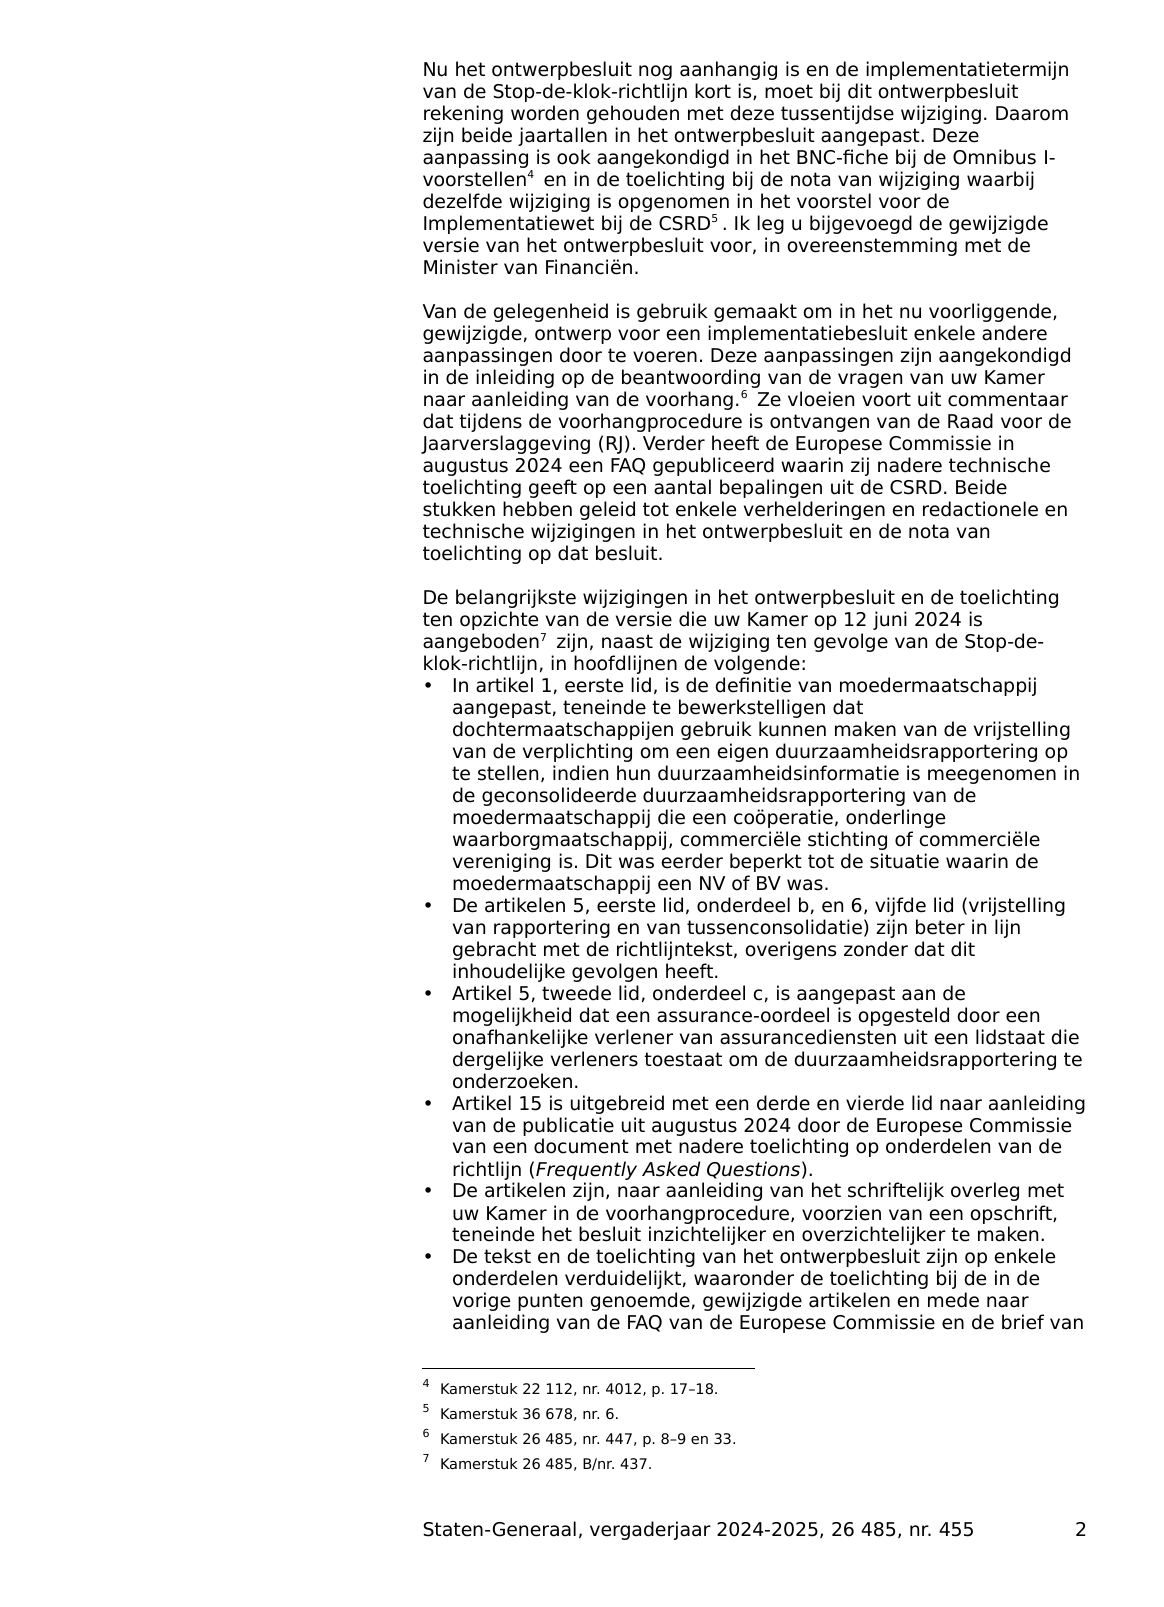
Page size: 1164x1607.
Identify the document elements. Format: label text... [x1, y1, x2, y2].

text • Artikel 15 is uitgebreid met een derde en vierde lid naar aanleiding van de publicatie uit augustus 2024 door de Europese Commissie van een document met nadere toelichting op onderdelen van de richtlijn (Frequently Asked Questions). [422, 1092, 1087, 1180]
text Kamerstuk 26 485, B/nr. 437. [422, 1452, 1087, 1474]
text • De artikelen 5, eerste lid, onderdeel b, en 6, vijfde lid (vrijstelling van rapportering en van tussenconsolidatie) zijn beter in lijn gebracht met de richtlijntekst, overigens zonder dat dit inhoudelijke gevolgen heeft. [422, 895, 1087, 983]
text Kamerstuk 22 112, nr. 4012, p. 17–18. [422, 1377, 1087, 1399]
text Kamerstuk 26 485, nr. 447, p. 8–9 en 33. [422, 1427, 1087, 1449]
text De belangrijkste wijzigingen in het ontwerpbesluit en de toelichting ten opzichte van de versie die uw Kamer op 12 juni 2024 is aangeboden zijn, naast de wijziging ten gevolge van de Stop-de-klok-richtlijn, in hoofdlijnen de volgende: [422, 587, 1087, 675]
text • Artikel 5, tweede lid, onderdeel c, is aangepast aan de mogelijkheid dat een assurance-oordeel is opgesteld door een onafhankelijke verlener van assurancediensten uit een lidstaat die dergelijke verleners toestaat om de duurzaamheidsrapportering te onderzoeken. [422, 983, 1087, 1092]
text Nu het ontwerpbesluit nog aanhangig is en de implementatietermijn van de Stop-de-klok-richtlijn kort is, moet bij dit ontwerpbesluit rekening worden gehouden met deze tussentijdse wijziging. Daarom zijn beide jaartallen in het ontwerpbesluit aangepast. Deze aanpassing is ook aangekondigd in het BNC-fiche bij de Omnibus I-voorstellen en in de toelichting bij de nota van wijziging waarbij dezelfde wijziging is opgenomen in het voorstel voor de Implementatiewet bij de CSRD. Ik leg u bijgevoegd de gewijzigde versie van het ontwerpbesluit voor, in overeenstemming met de Minister van Financiën. [422, 59, 1087, 279]
text Kamerstuk 36 678, nr. 6. [422, 1402, 1087, 1424]
text Van de gelegenheid is gebruik gemaakt om in het nu voorliggende, gewijzigde, ontwerp voor een implementatiebesluit enkele andere aanpassingen door te voeren. Deze aanpassingen zijn aangekondigd in de inleiding op de beantwoording van de vragen van uw Kamer naar aanleiding van de voorhang. Ze vloeien voort uit commentaar dat tijdens de voorhangprocedure is ontvangen van de Raad voor de Jaarverslaggeving (RJ). Verder heeft de Europese Commissie in augustus 2024 een FAQ gepubliceerd waarin zij nadere technische toelichting geeft op een aantal bepalingen uit de CSRD. Beide stukken hebben geleid tot enkele verhelderingen en redactionele en technische wijzigingen in het ontwerpbesluit en de nota van toelichting op dat besluit. [422, 301, 1087, 565]
text • De tekst en de toelichting van het ontwerpbesluit zijn op enkele onderdelen verduidelijkt, waaronder de toelichting bij de in de vorige punten genoemde, gewijzigde artikelen en mede naar aanleiding van de FAQ van de Europese Commissie en de brief van [422, 1246, 1087, 1334]
text • De artikelen zijn, naar aanleiding van het schriftelijk overleg met uw Kamer in de voorhangprocedure, voorzien van een opschrift, teneinde het besluit inzichtelijker en overzichtelijker te maken. [422, 1180, 1087, 1246]
text • In artikel 1, eerste lid, is de definitie van moedermaatschappij aangepast, teneinde te bewerkstelligen dat dochtermaatschappijen gebruik kunnen maken van de vrijstelling van de verplichting om een eigen duurzaamheidsrapportering op te stellen, indien hun duurzaamheidsinformatie is meegenomen in de geconsolideerde duurzaamheidsrapportering van de moedermaatschappij die een coöperatie, onderlinge waarborgmaatschappij, commerciële stichting of commerciële vereniging is. Dit was eerder beperkt tot de situatie waarin de moedermaatschappij een NV of BV was. [422, 675, 1087, 895]
